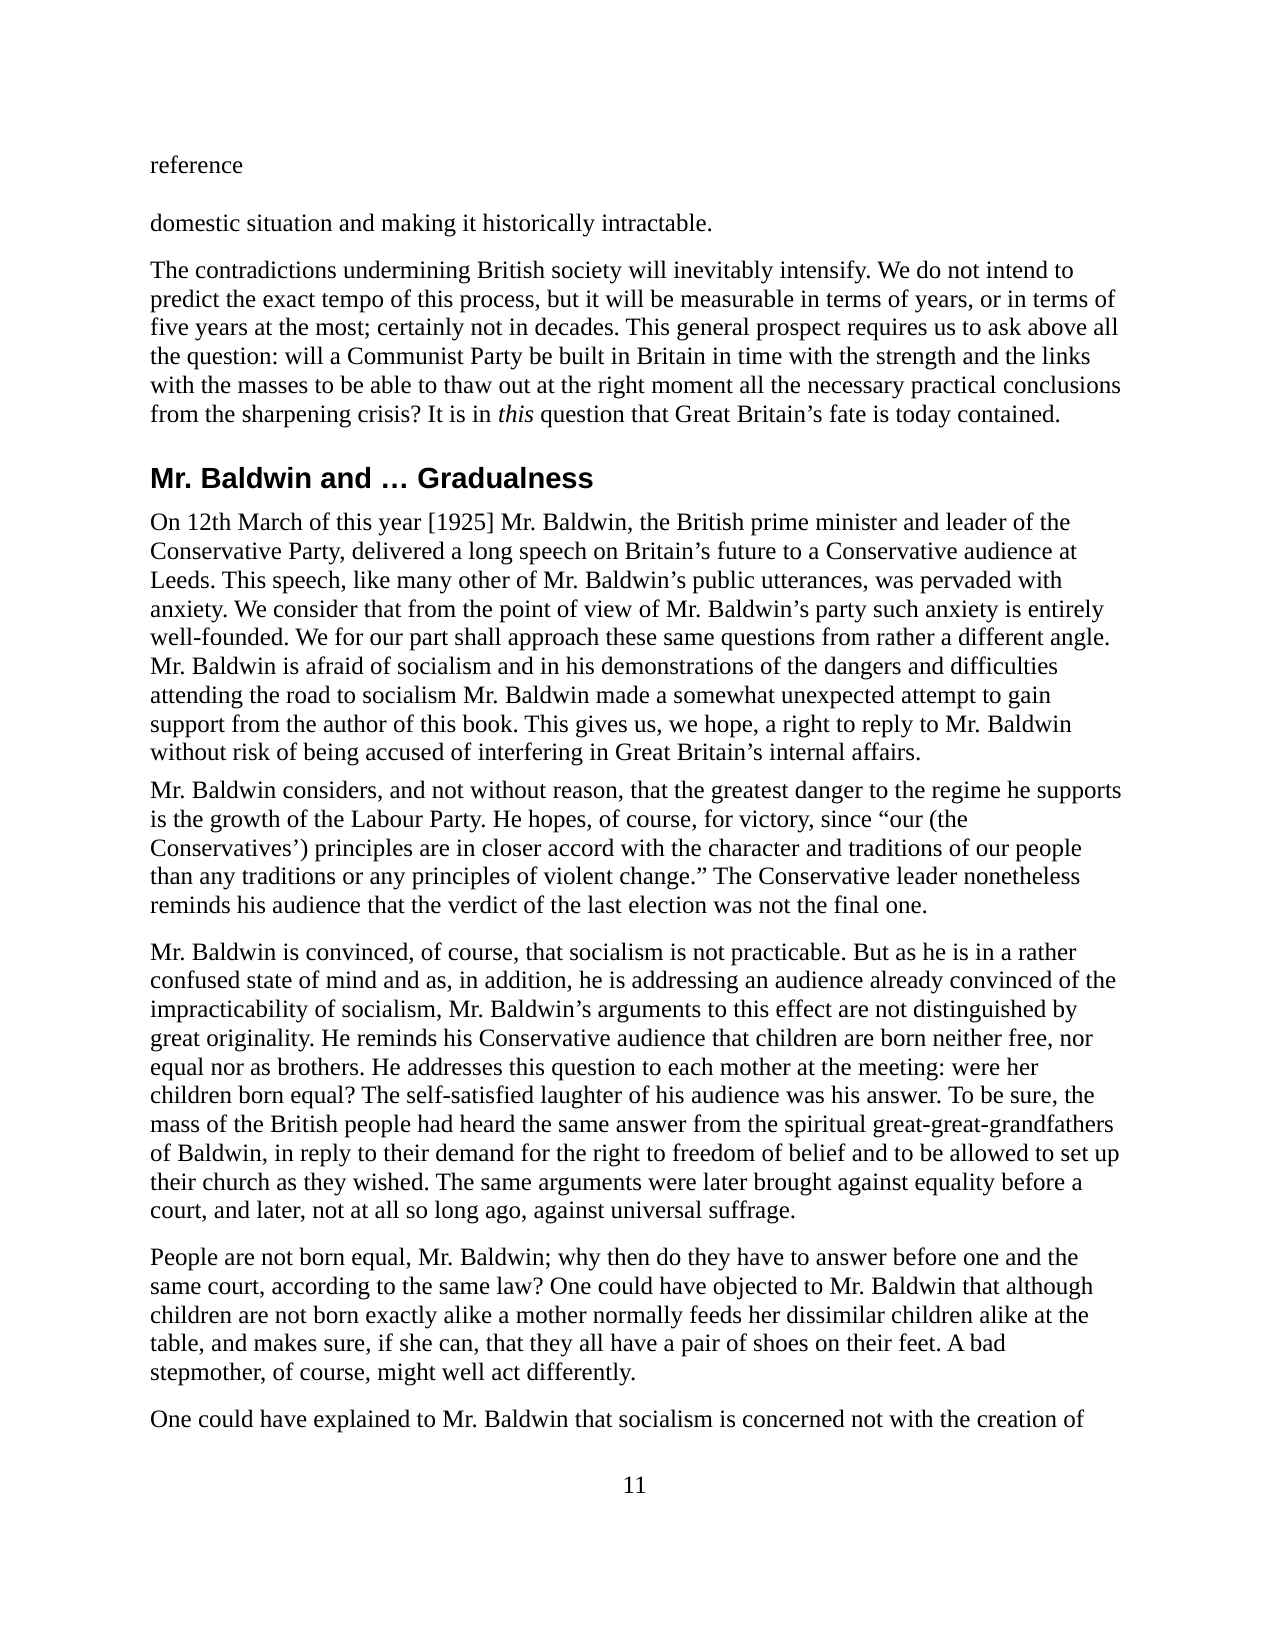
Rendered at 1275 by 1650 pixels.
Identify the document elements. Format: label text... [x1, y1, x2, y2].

text The contradictions undermining British society will inevitably intensify. We do not intend to predict the exact tempo of this process, but it will be measurable in terms of years, or in terms of five years at the most; certainly not in decades. This general prospect requires us to ask above all the question: will a Communist Party be built in Britain in time with the strength and the links with the masses to be able to thaw out at the right moment all the necessary practical conclusions from the sharpening crisis? It is in this question that Great Britain’s fate is today contained. [150, 255, 1125, 427]
text On 12th March of this year [1925] Mr. Baldwin, the British prime minister and leader of the Conservative Party, delivered a long speech on Britain’s future to a Conservative audience at Leeds. This speech, like many other of Mr. Baldwin’s public utterances, was pervaded with anxiety. We consider that from the point of view of Mr. Baldwin’s party such anxiety is entirely well-founded. We for our part shall approach these same questions from rather a different angle. Mr. Baldwin is afraid of socialism and in his demonstrations of the dangers and difficulties attending the road to socialism Mr. Baldwin made a somewhat unexpected attempt to gain support from the author of this book. This gives us, we hope, a right to reply to Mr. Baldwin without risk of being accused of interfering in Great Britain’s internal affairs. [150, 507, 1125, 766]
text Mr. Baldwin considers, and not without reason, that the greatest danger to the regime he supports is the growth of the Labour Party. He hopes, of course, for victory, since “our (the Conservatives’) principles are in closer accord with the character and traditions of our people than any traditions or any principles of violent change.” The Conservative leader nonetheless reminds his audience that the verdict of the last election was not the final one. [150, 775, 1125, 919]
text One could have explained to Mr. Baldwin that socialism is concerned not with the creation of [150, 1404, 1125, 1433]
text domestic situation and making it historically intractable. [150, 208, 1125, 237]
subtitle Mr. Baldwin and … Gradualness [150, 461, 1125, 495]
text Mr. Baldwin is convinced, of course, that socialism is not practicable. But as he is in a rather confused state of mind and as, in addition, he is addressing an audience already convinced of the impracticability of socialism, Mr. Baldwin’s arguments to this effect are not distinguished by great originality. He reminds his Conservative audience that children are born neither free, nor equal nor as brothers. He addresses this question to each mother at the meeting: were her children born equal? The self-satisfied laughter of his audience was his answer. To be sure, the mass of the British people had heard the same answer from the spiritual great-great-grandfathers of Baldwin, in reply to their demand for the right to freedom of belief and to be allowed to set up their church as they wished. The same arguments were later brought against equality before a court, and later, not at all so long ago, against universal suffrage. [150, 937, 1125, 1224]
text People are not born equal, Mr. Baldwin; why then do they have to answer before one and the same court, according to the same law? One could have objected to Mr. Baldwin that although children are not born exactly alike a mother normally feeds her dissimilar children alike at the table, and makes sure, if she can, that they all have a pair of shoes on their feet. A bad stepmother, of course, might well act differently. [150, 1242, 1125, 1386]
